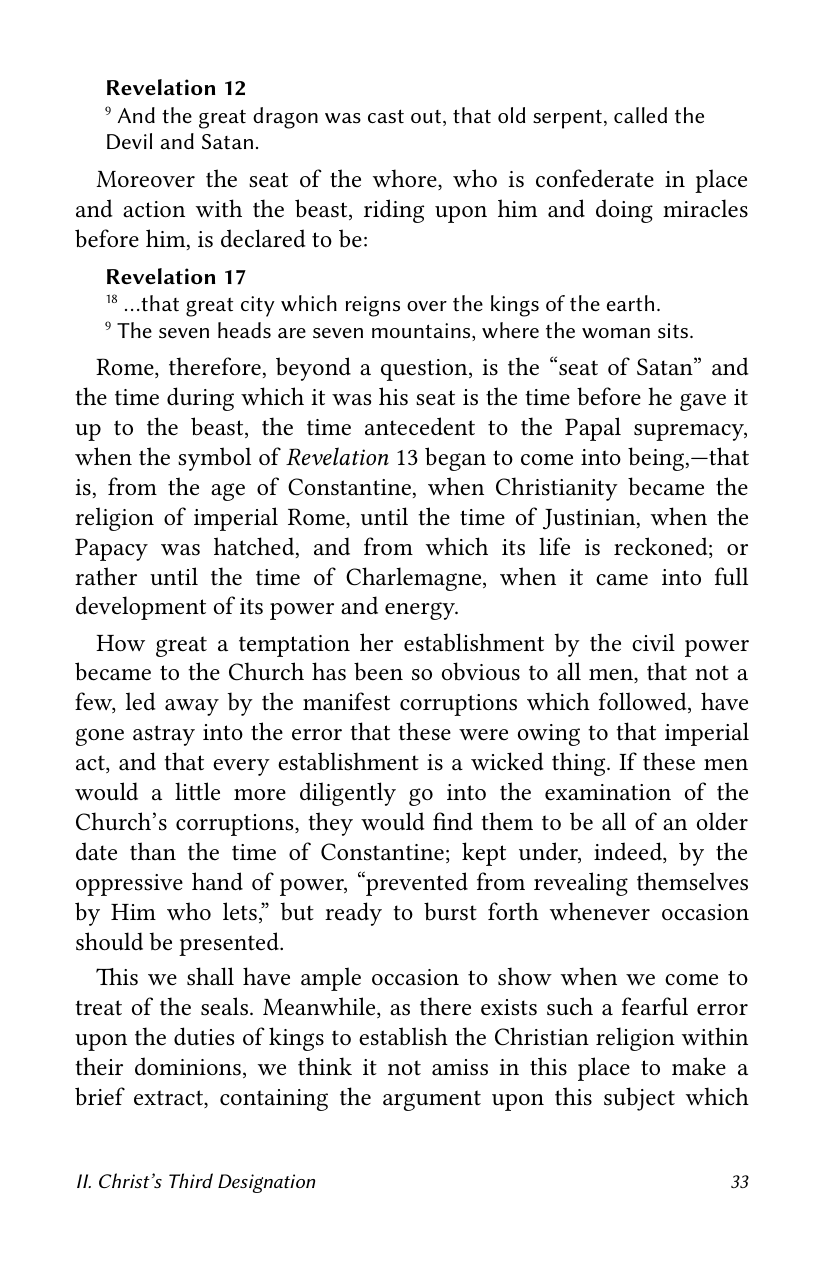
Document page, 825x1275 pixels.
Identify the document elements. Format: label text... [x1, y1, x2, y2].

text Rome, therefore, beyond a question, is the “seat of Satan” and the time during which it was his seat is the time before he gave it up to the beast, the time antecedent to the Papal supremacy, when the symbol of Revelation 13 began to come into being,—that is, from the age of Constantine, when Christianity became the religion of imperial Rome, until the time of Justinian, when the Papacy was hatched, and from which its life is reckoned; or rather until the time of Charlemagne, when it came into full development of its power and energy. [75, 353, 750, 621]
text This we shall have ample occasion to show when we come to treat of the seals. Meanwhile, as there exists such a fearful error upon the duties of kings to establish the Christian religion within their dominions, we think it not amiss in this place to make a brief extract, containing the argument upon this subject which [75, 963, 750, 1112]
text Revelation 17 [105, 263, 750, 290]
text Moreover the seat of the whore, who is confederate in place and action with the beast, riding upon him and doing miracles before him, is declared to be: [75, 165, 750, 253]
text How great a temptation her establishment by the civil power became to the Church has been so obvious to all men, that not a few, led away by the manifest corruptions which followed, have gone astray into the error that these were owing to that imperial act, and that every establishment is a wicked thing. If these men would a little more diligently go into the examination of the Church’s corruptions, they would find them to be all of an older date than the time of Constantine; kept under, indeed, by the oppressive hand of power, “prevented from revealing themselves by Him who lets,” but ready to burst forth whenever occasion should be presented. [75, 628, 750, 956]
text 9 The seven heads are seven mountains, where the woman sits. [105, 318, 720, 344]
text 9 And the great dragon was cast out, that old serpent, called the Devil and Satan. [105, 103, 720, 155]
text Revelation 12 [105, 75, 750, 101]
text 18 ...that great city which reigns over the kings of the earth. [105, 291, 720, 317]
